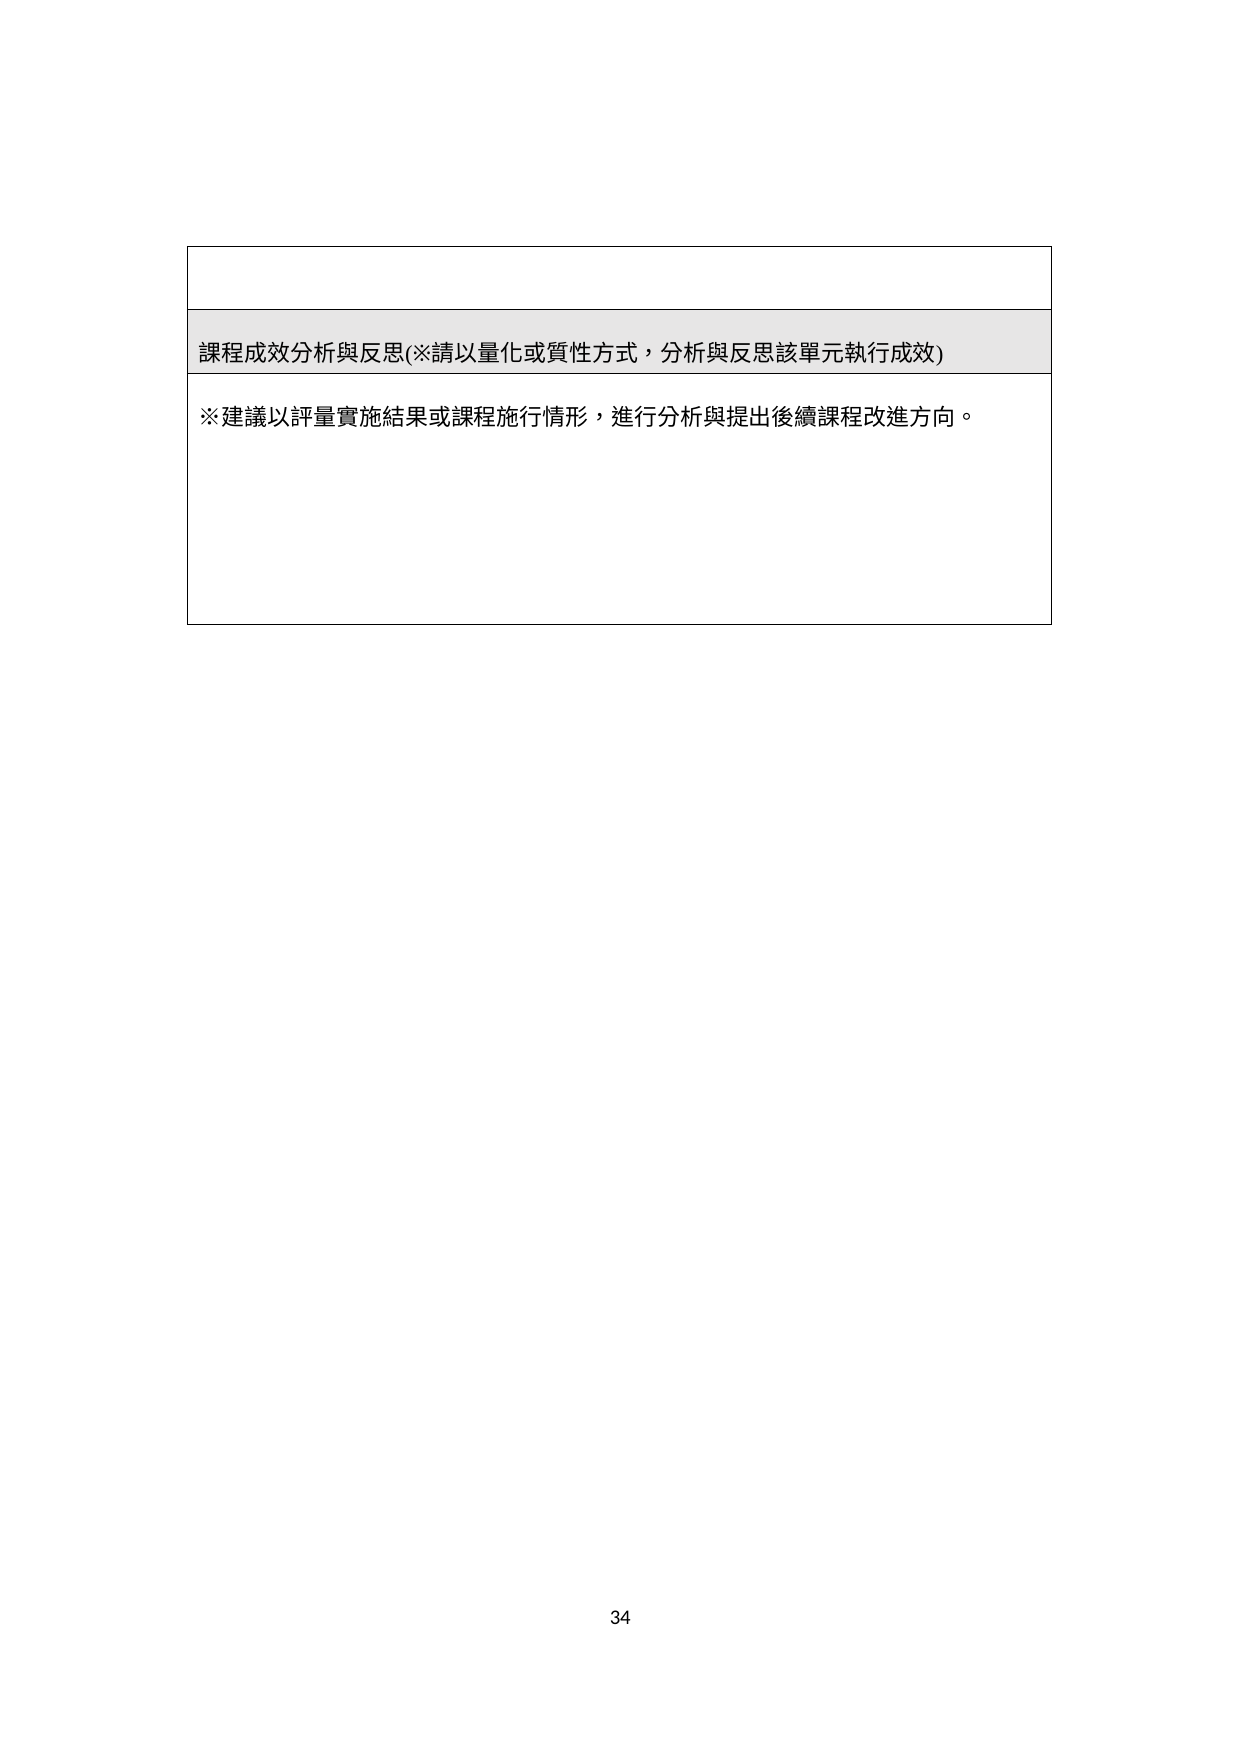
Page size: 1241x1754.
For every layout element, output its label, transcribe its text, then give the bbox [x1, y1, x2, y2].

table_cell 課程成效分析與反思(※請以量化或質性方式，分析與反思該單元執行成效) [188, 310, 1051, 373]
table_cell ※建議以評量實施結果或課程施行情形，進行分析與提出後續課程改進方向。 [188, 374, 1051, 624]
table_cell [188, 247, 1051, 309]
